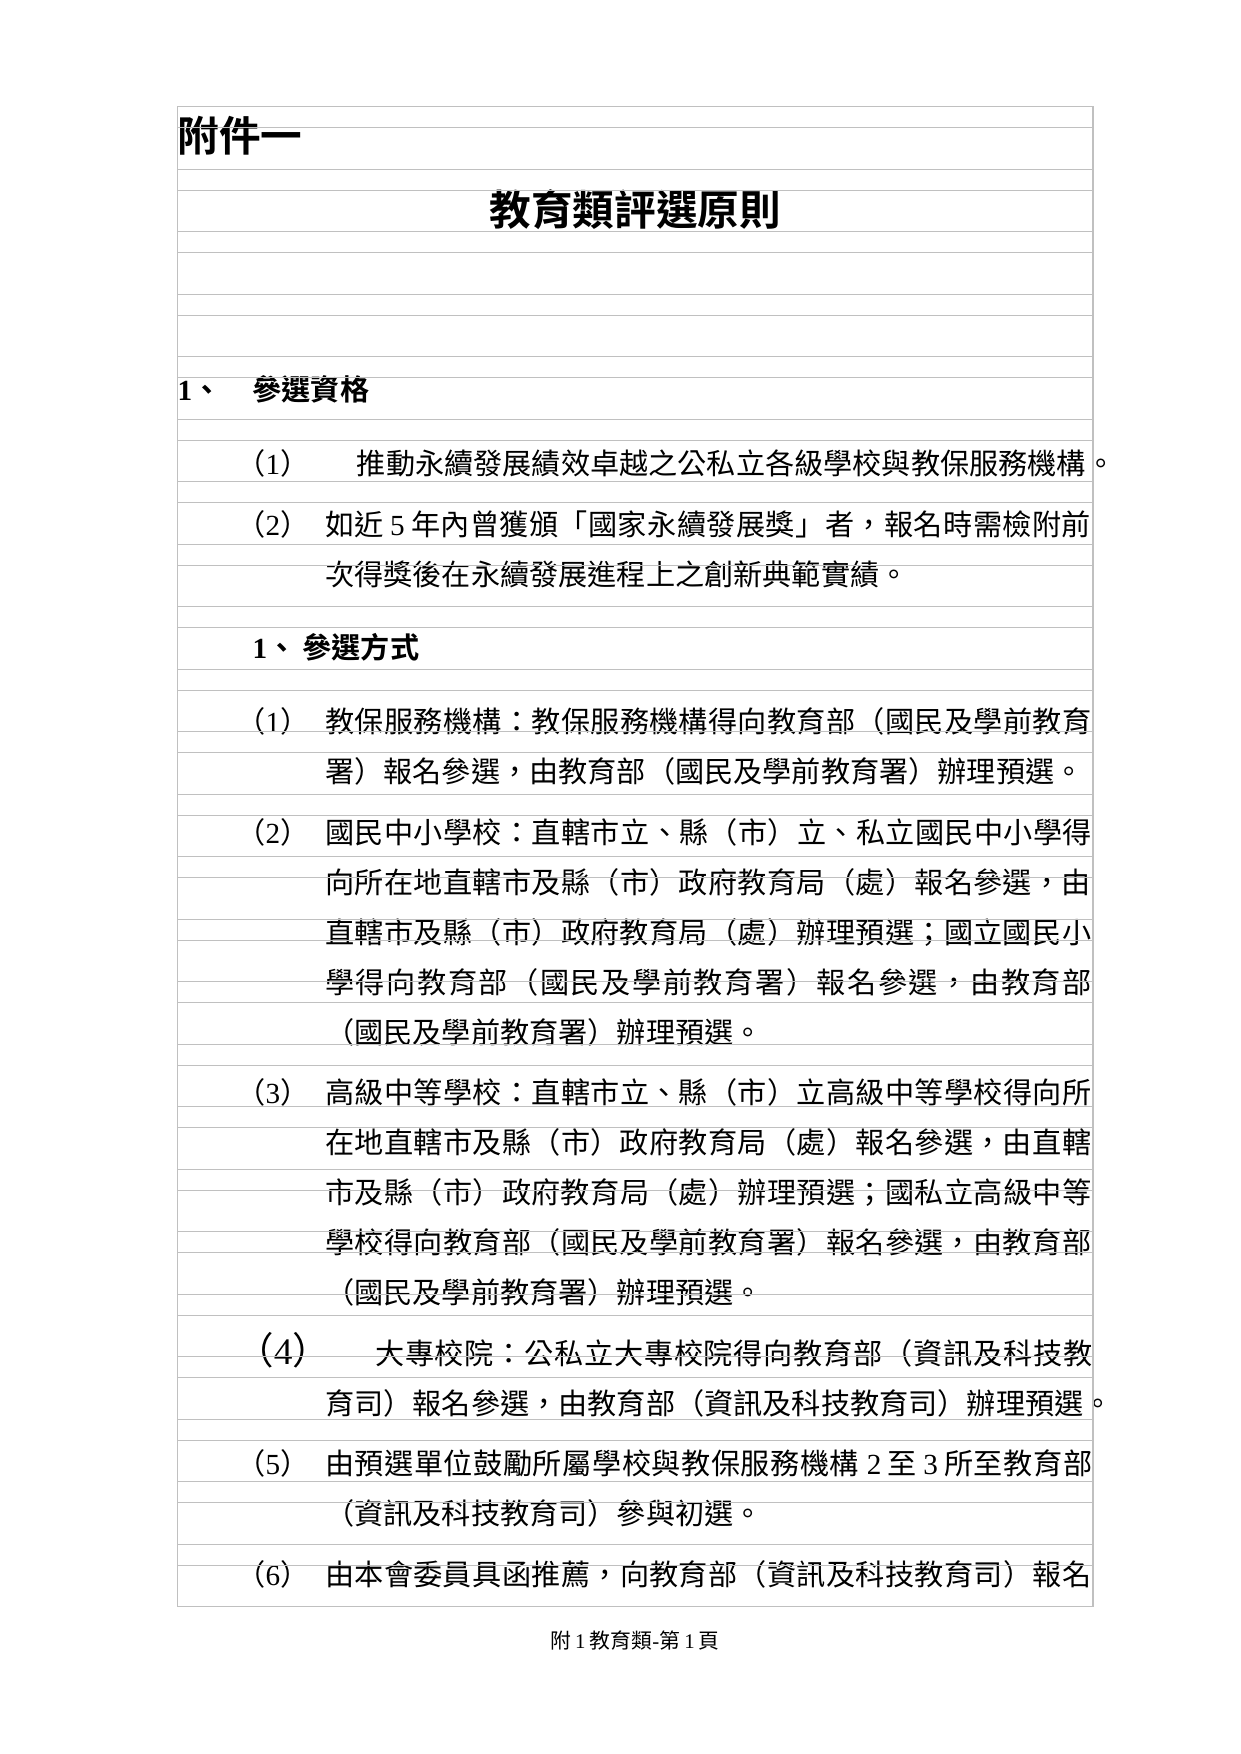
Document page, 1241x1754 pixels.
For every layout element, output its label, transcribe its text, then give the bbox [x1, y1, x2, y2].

list [236, 545, 1092, 565]
list 由本會委員具函推薦，向教育部（資訊及科技教育司）報名參選。 [236, 1566, 1092, 1595]
list 高級中等學校：直轄市立、縣（市）立高級中等學校得向所在地直轄市及縣（市）政府教育局（處）報名參選，由直轄市及縣（市）政府教育局（處）辦理預選；國私立高級中等學校得向教育部（國民及學前教育署）報名參選，由教育部（國民及學前教育署）辦理預選。 [236, 1191, 1092, 1231]
list [236, 495, 1092, 502]
list 國民中小學校：直轄市立、縣（市）立、私立國民中小學得向所在地直轄市及縣（市）政府教育局（處）報名參選，由直轄市及縣（市）政府教育局（處）辦理預選；國立國民小學得向教育部（國民及學前教育署）報名參選，由教育部（國民及學前教育署）辦理預選。 [236, 878, 1092, 919]
list 國民中小學校：直轄市立、縣（市）立、私立國民中小學得向所在地直轄市及縣（市）政府教育局（處）報名參選，由直轄市及縣（市）政府教育局（處）辦理預選；國立國民小學得向教育部（國民及學前教育署）報名參選，由教育部（國民及學前教育署）辦理預選。 [236, 1003, 1092, 1044]
list 大專校院：公私立大專校院得向教育部（資訊及科技教育司）報名參選，由教育部（資訊及科技教育司）辦理預選。 [236, 1357, 1092, 1377]
text 附件一 [178, 128, 1092, 162]
list 高級中等學校：直轄市立、縣（市）立高級中等學校得向所在地直轄市及縣（市）政府教育局（處）報名參選，由直轄市及縣（市）政府教育局（處）辦理預選；國私立高級中等學校得向教育部（國民及學前教育署）報名參選，由教育部（國民及學前教育署）辦理預選。 [236, 1253, 1092, 1294]
text [178, 232, 1092, 236]
list 大專校院：公私立大專校院得向教育部（資訊及科技教育司）報名參選，由教育部（資訊及科技教育司）辦理預選。 [236, 1378, 1092, 1419]
list 推動永續發展績效卓越之公私立各級學校與教保服務機構。 [236, 434, 1092, 440]
list 大專校院：公私立大專校院得向教育部（資訊及科技教育司）報名參選，由教育部（資訊及科技教育司）辦理預選。 [236, 1324, 1092, 1356]
list 高級中等學校：直轄市立、縣（市）立高級中等學校得向所在地直轄市及縣（市）政府教育局（處）報名參選，由直轄市及縣（市）政府教育局（處）辦理預選；國私立高級中等學校得向教育部（國民及學前教育署）報名參選，由教育部（國民及學前教育署）辦理預選。 [236, 1295, 1092, 1314]
list [236, 1434, 1092, 1440]
list 推動永續發展績效卓越之公私立各級學校與教保服務機構。 [236, 441, 1092, 481]
list 如近5年內曾獲頒「國家永續發展獎」者，報名時需檢附前 [236, 503, 1092, 544]
list 參選資格 [178, 378, 1092, 411]
list 教保服務機構：教保服務機構得向教育部（國民及學前教育署）報名參選，由教育部（國民及學前教育署）辦理預選。 [236, 693, 1092, 731]
text 附件一 [178, 112, 1092, 127]
list 由預選單位鼓勵所屬學校與教保服務機構2至3所至教育部 [236, 1441, 1092, 1481]
list 國民中小學校：直轄市立、縣（市）立、私立國民中小學得向所在地直轄市及縣（市）政府教育局（處）報名參選，由直轄市及縣（市）政府教育局（處）辦理預選；國立國民小學得向教育部（國民及學前教育署）報名參選，由教育部（國民及學前教育署）辦理預選。 [236, 1045, 1092, 1053]
list 教保服務機構：教保服務機構得向教育部（國民及學前教育署）報名參選，由教育部（國民及學前教育署）辦理預選。 [236, 753, 1092, 793]
list [178, 361, 1092, 377]
list 國民中小學校：直轄市立、縣（市）立、私立國民中小學得向所在地直轄市及縣（市）政府教育局（處）報名參選，由直轄市及縣（市）政府教育局（處）辦理預選；國立國民小學得向教育部（國民及學前教育署）報名參選，由教育部（國民及學前教育署）辦理預選。 [236, 982, 1092, 1002]
list 由本會委員具函推薦，向教育部（資訊及科技教育司）報名參選。 [236, 1545, 1092, 1565]
list 國民中小學校：直轄市立、縣（市）立、私立國民中小學得向所在地直轄市及縣（市）政府教育局（處）報名參選，由直轄市及縣（市）政府教育局（處）辦理預選；國立國民小學得向教育部（國民及學前教育署）報名參選，由教育部（國民及學前教育署）辦理預選。 [236, 941, 1092, 981]
list 教保服務機構：教保服務機構得向教育部（國民及學前教育署）報名參選，由教育部（國民及學前教育署）辦理預選。 [236, 732, 1092, 752]
text [178, 186, 1092, 190]
list [236, 1482, 1092, 1502]
list 高級中等學校：直轄市立、縣（市）立高級中等學校得向所在地直轄市及縣（市）政府教育局（處）報名參選，由直轄市及縣（市）政府教育局（處）辦理預選；國私立高級中等學校得向教育部（國民及學前教育署）報名參選，由教育部（國民及學前教育署）辦理預選。 [236, 1232, 360, 1252]
list （資訊及科技教育司）參與初選。 [236, 1503, 1092, 1534]
list 次得獎後在永續發展進程上之創新典範實績。 [236, 566, 1092, 595]
list 高級中等學校：直轄市立、縣（市）立高級中等學校得向所在地直轄市及縣（市）政府教育局（處）報名參選，由直轄市及縣（市）政府教育局（處）辦理預選；國私立高級中等學校得向教育部（國民及學前教育署）報名參選，由教育部（國民及學前教育署）辦理預選。 [236, 1170, 1092, 1190]
list 國民中小學校：直轄市立、縣（市）立、私立國民中小學得向所在地直轄市及縣（市）政府教育局（處）報名參選，由直轄市及縣（市）政府教育局（處）辦理預選；國立國民小學得向教育部（國民及學前教育署）報名參選，由教育部（國民及學前教育署）辦理預選。 [236, 803, 1092, 815]
list 高級中等學校：直轄市立、縣（市）立高級中等學校得向所在地直轄市及縣（市）政府教育局（處）報名參選，由直轄市及縣（市）政府教育局（處）辦理預選；國私立高級中等學校得向教育部（國民及學前教育署）報名參選，由教育部（國民及學前教育署）辦理預選。 [236, 1107, 1092, 1127]
text 教育類評選原則 [178, 191, 1092, 231]
list 高級中等學校：直轄市立、縣（市）立高級中等學校得向所在地直轄市及縣（市）政府教育局（處）報名參選，由直轄市及縣（市）政府教育局（處）辦理預選；國私立高級中等學校得向教育部（國民及學前教育署）報名參選，由教育部（國民及學前教育署）辦理預選。 [236, 1128, 1092, 1169]
list 大專校院：公私立大專校院得向教育部（資訊及科技教育司）報名參選，由教育部（資訊及科技教育司）辦理預選。 [236, 1420, 1092, 1424]
list 高級中等學校：直轄市立、縣（市）立高級中等學校得向所在地直轄市及縣（市）政府教育局（處）報名參選，由直轄市及縣（市）政府教育局（處）辦理預選；國私立高級中等學校得向教育部（國民及學前教育署）報名參選，由教育部（國民及學前教育署）辦理預選。 [236, 1066, 1092, 1106]
list 國民中小學校：直轄市立、縣（市）立、私立國民中小學得向所在地直轄市及縣（市）政府教育局（處）報名參選，由直轄市及縣（市）政府教育局（處）辦理預選；國立國民小學得向教育部（國民及學前教育署）報名參選，由教育部（國民及學前教育署）辦理預選。 [236, 857, 1092, 877]
list [252, 619, 1092, 627]
list 參選方式 [252, 628, 1092, 669]
list 國民中小學校：直轄市立、縣（市）立、私立國民中小學得向所在地直轄市及縣（市）政府教育局（處）報名參選，由直轄市及縣（市）政府教育局（處）辦理預選；國立國民小學得向教育部（國民及學前教育署）報名參選，由教育部（國民及學前教育署）辦理預選。 [236, 816, 1092, 856]
